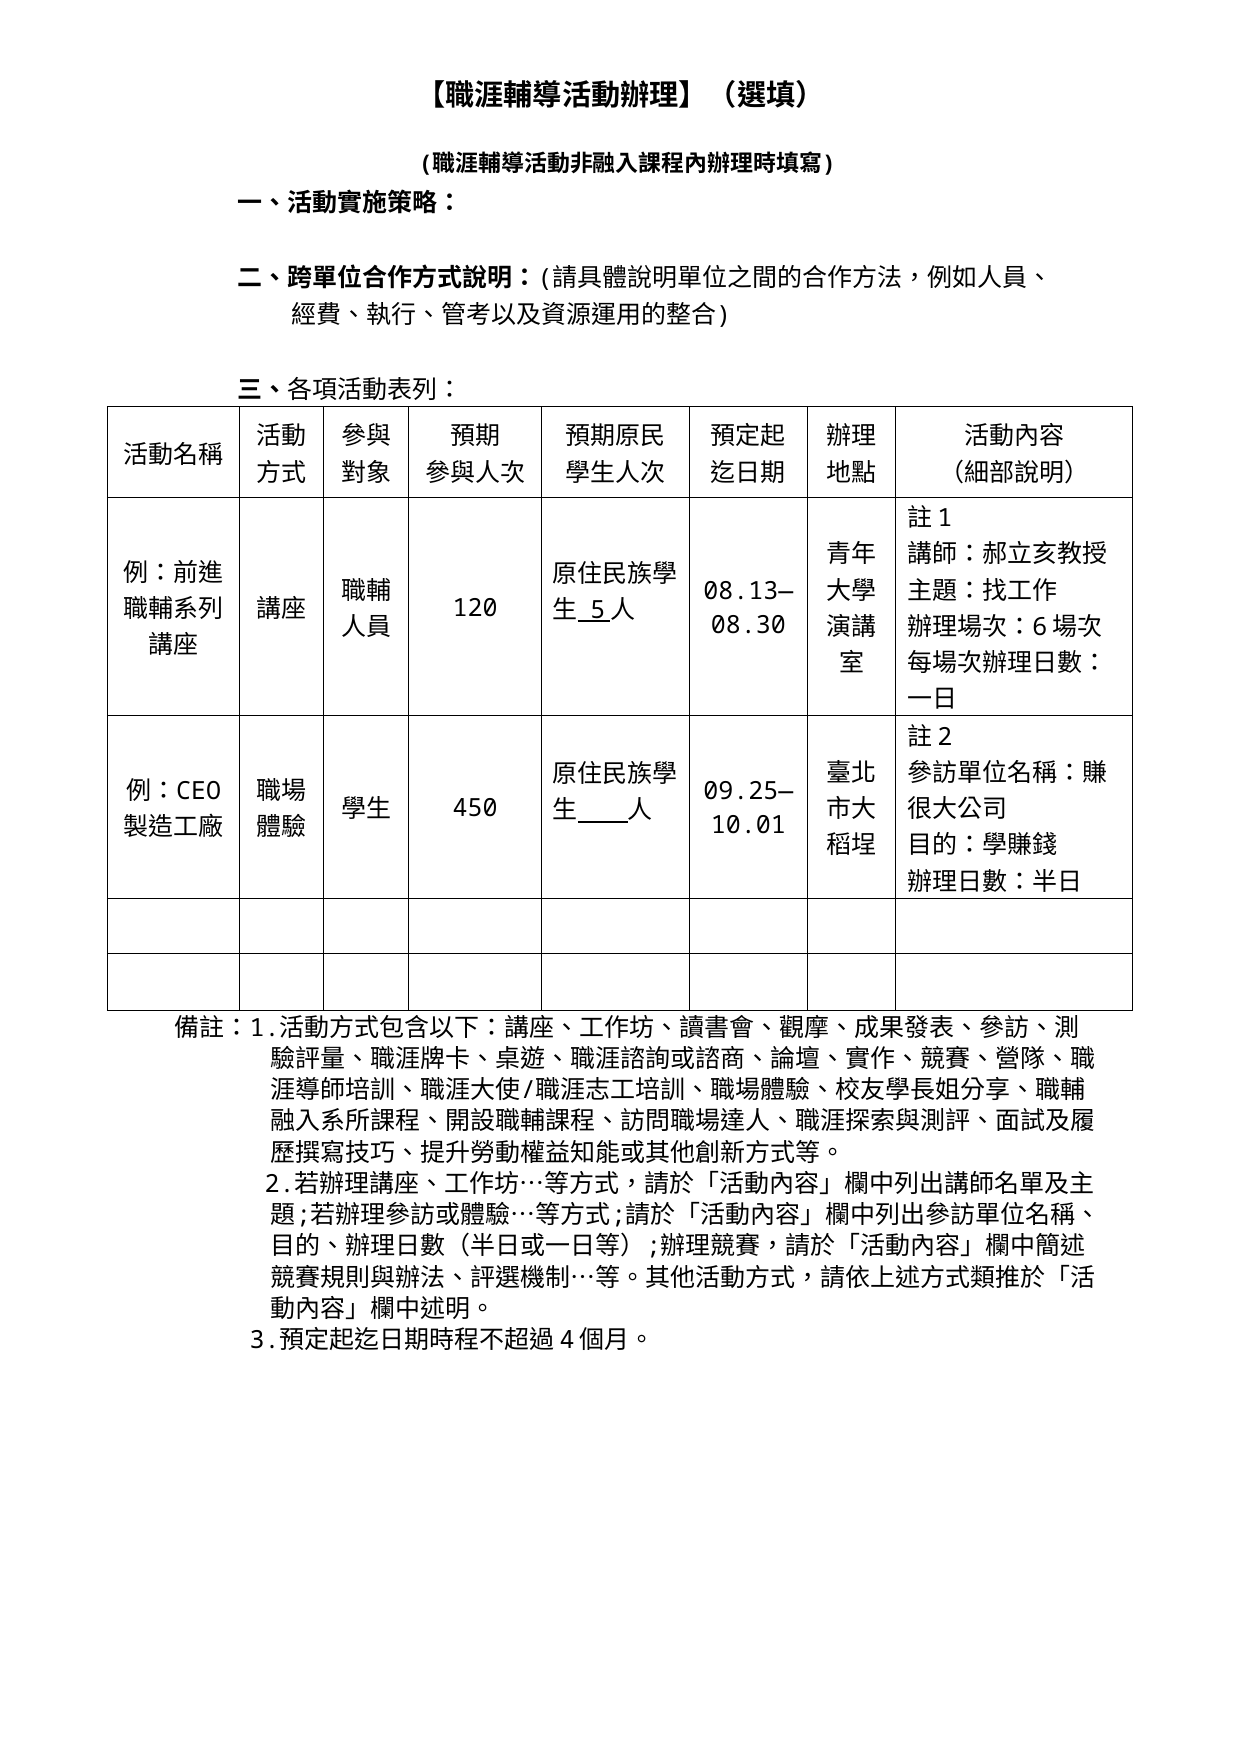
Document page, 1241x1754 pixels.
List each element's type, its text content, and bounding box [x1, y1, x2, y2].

table_cell [240, 899, 323, 953]
table_header 活動方式 [240, 407, 323, 497]
table_cell [690, 899, 807, 953]
table_header 活動內容 （細部說明） [896, 407, 1132, 497]
table_cell 08.13—08.30 [690, 498, 807, 715]
table_cell 原住民族學生 5人 [542, 498, 689, 715]
table_header 參與對象 [324, 407, 408, 497]
table_cell 職輔人員 [324, 498, 408, 715]
table_header 預期原民 學生人次 [542, 407, 689, 497]
table_cell [108, 899, 239, 953]
table_cell 註2 參訪單位名稱：賺很大公司 目的：學賺錢 辦理日數：半日 [896, 716, 1132, 897]
text (職涯輔導活動非融入課程內辦理時填寫) [187, 131, 1053, 181]
table_header 活動名稱 [108, 407, 239, 497]
table_cell [409, 954, 541, 1010]
text 一、活動實施策略： [237, 181, 1053, 219]
table_cell 120 [409, 498, 541, 715]
table_cell [808, 899, 895, 953]
table_cell [542, 899, 689, 953]
text 3.預定起迄日期時程不超過4個月。 [174, 1323, 1103, 1355]
table_cell 例：CEO 製造工廠 [108, 716, 239, 897]
table_cell [690, 954, 807, 1010]
table_cell [896, 954, 1132, 1010]
text 2.若辦理講座、工作坊…等方式，請於「活動內容」欄中列出講師名單及主題;若辦理參訪或體驗…等方式;請於「活動內容」欄中列出參訪單位名稱、目的、辦理日數（半日或一日等）;辦理競賽，請於「活動內容」欄中簡述競賽規則與辦法、評選機制…等。其他活動方式，請依上述方式類推於「活動內容」欄中述明。 [174, 1167, 1103, 1323]
text 三、各項活動表列： [237, 369, 1053, 406]
table_cell 講座 [240, 498, 323, 715]
table_cell 青年大學演講室 [808, 498, 895, 715]
table_cell 450 [409, 716, 541, 897]
table_cell [808, 954, 895, 1010]
table_cell 職場體驗 [240, 716, 323, 897]
table_cell 臺北市大稻埕 [808, 716, 895, 897]
text 【職涯輔導活動辦理】（選填） [187, 75, 1053, 112]
table_cell 註1 講師：郝立亥教授 主題：找工作 辦理場次：6場次 每場次辦理日數：一日 [896, 498, 1132, 715]
table_cell [409, 899, 541, 953]
table_cell [108, 954, 239, 1010]
table_cell 學生 [324, 716, 408, 897]
table_cell [896, 899, 1132, 953]
table_cell [324, 899, 408, 953]
table_header 辦理 地點 [808, 407, 895, 497]
text 備註：1.活動方式包含以下：講座、工作坊、讀書會、觀摩、成果發表、參訪、測驗評量、職涯牌卡、桌遊、職涯諮詢或諮商、論壇、實作、競賽、營隊、職涯導師培訓、職涯大使/職涯志工培訓、職場體驗、校友學長姐分享、職輔融入系所課程、開設職輔課程、訪問職場達人、職涯探索與測評、面試及履歷撰寫技巧、提升勞動權益知能或其他創新方式等。 [174, 1011, 1103, 1167]
table_cell 原住民族學生 人 [542, 716, 689, 897]
text 二、跨單位合作方式說明：(請具體說明單位之間的合作方法，例如人員、經費、執行、管考以及資源運用的整合) [237, 256, 1053, 331]
table_cell [324, 954, 408, 1010]
table_cell 例：前進職輔系列講座 [108, 498, 239, 715]
table_cell [542, 954, 689, 1010]
table_cell [240, 954, 323, 1010]
table_header 預定起迄日期 [690, 407, 807, 497]
table_cell 09.25—10.01 [690, 716, 807, 897]
table_header 預期 參與人次 [409, 407, 541, 497]
